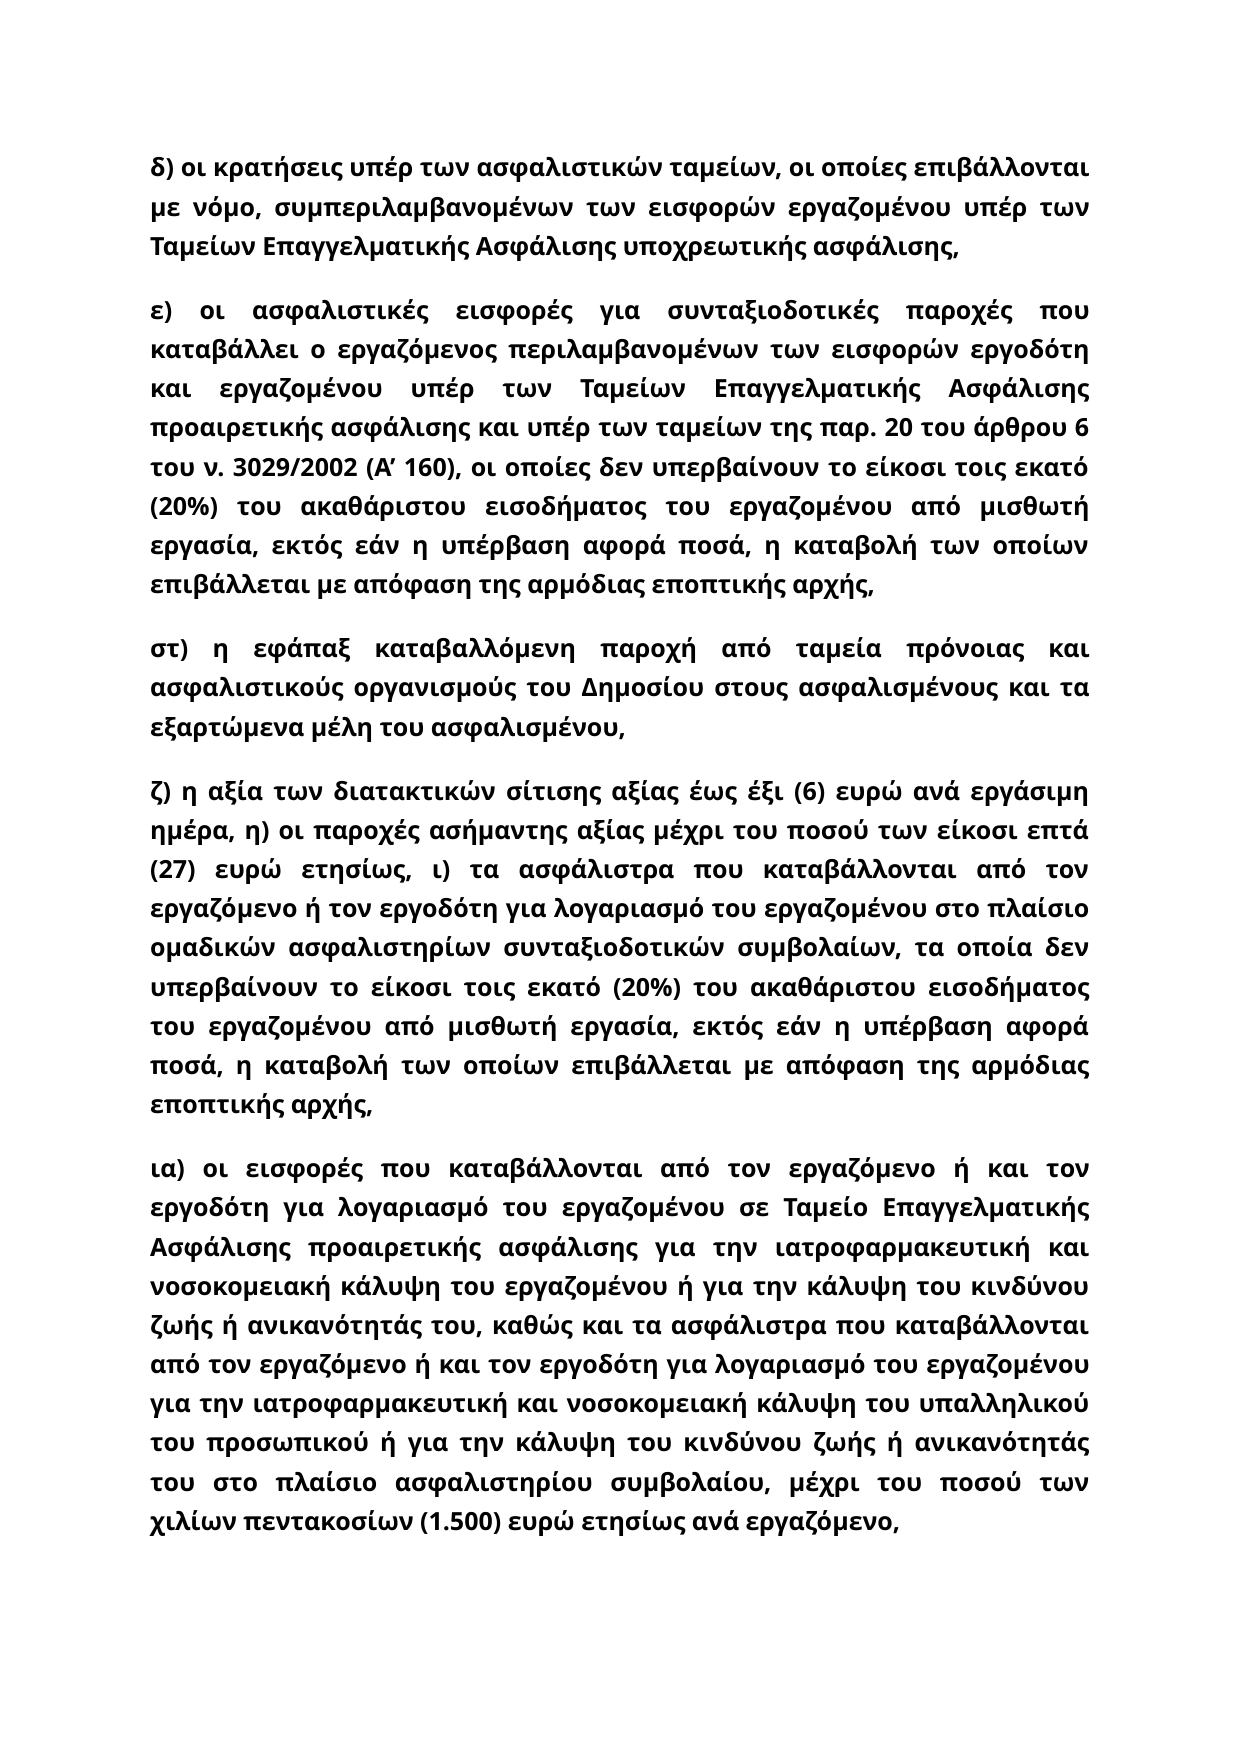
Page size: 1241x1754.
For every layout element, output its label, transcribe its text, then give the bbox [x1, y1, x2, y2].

text στ) η εφάπαξ καταβαλλόμενη παροχή από ταμεία πρόνοιας και ασφαλιστικούς οργανισμούς του Δημοσίου στους ασφαλισμένους και τα εξαρτώμενα μέλη του ασφαλισμένου, [150, 631, 1090, 743]
text ε) οι ασφαλιστικές εισφορές για συνταξιοδοτικές παροχές που καταβάλλει ο εργαζόμενος περιλαμβανομένων των εισφορών εργοδότη και εργαζομένου υπέρ των Ταμείων Επαγγελματικής Ασφάλισης προαιρετικής ασφάλισης και υπέρ των ταμείων της παρ. 20 του άρθρου 6 του ν. 3029/2002 (Α’ 160), οι οποίες δεν υπερβαίνουν το είκοσι τοις εκατό (20%) του ακαθάριστου εισοδήματος του εργαζομένου από μισθωτή εργασία, εκτός εάν η υπέρβαση αφορά ποσά, η καταβολή των οποίων επιβάλλεται με απόφαση της αρμόδιας εποπτικής αρχής, [150, 292, 1090, 601]
text ζ) η αξία των διατακτικών σίτισης αξίας έως έξι (6) ευρώ ανά εργάσιμη ημέρα, η) οι παροχές ασήμαντης αξίας μέχρι του ποσού των είκοσι επτά (27) ευρώ ετησίως, ι) τα ασφάλιστρα που καταβάλλονται από τον εργαζόμενο ή τον εργοδότη για λογαριασμό του εργαζομένου στο πλαίσιο ομαδικών ασφαλιστηρίων συνταξιοδοτικών συμβολαίων, τα οποία δεν υπερβαίνουν το είκοσι τοις εκατό (20%) του ακαθάριστου εισοδήματος του εργαζομένου από μισθωτή εργασία, εκτός εάν η υπέρβαση αφορά ποσά, η καταβολή των οποίων επιβάλλεται με απόφαση της αρμόδιας εποπτικής αρχής, [150, 773, 1090, 1121]
text ια) οι εισφορές που καταβάλλονται από τον εργαζόμενο ή και τον εργοδότη για λογαριασμό του εργαζομένου σε Ταμείο Επαγγελματικής Ασφάλισης προαιρετικής ασφάλισης για την ιατροφαρμακευτική και νοσοκομειακή κάλυψη του εργαζομένου ή για την κάλυψη του κινδύνου ζωής ή ανικανότητάς του, καθώς και τα ασφάλιστρα που καταβάλλονται από τον εργαζόμενο ή και τον εργοδότη για λογαριασμό του εργαζομένου για την ιατροφαρμακευτική και νοσοκομειακή κάλυψη του υπαλληλικού του προσωπικού ή για την κάλυψη του κινδύνου ζωής ή ανικανότητάς του στο πλαίσιο ασφαλιστηρίου συμβολαίου, μέχρι του ποσού των χιλίων πεντακοσίων (1.500) ευρώ ετησίως ανά εργαζόμενο, [150, 1151, 1090, 1537]
text δ) οι κρατήσεις υπέρ των ασφαλιστικών ταμείων, οι οποίες επιβάλλονται με νόμο, συμπεριλαμβανομένων των εισφορών εργαζομένου υπέρ των Ταμείων Επαγγελματικής Ασφάλισης υποχρεωτικής ασφάλισης, [150, 150, 1090, 262]
